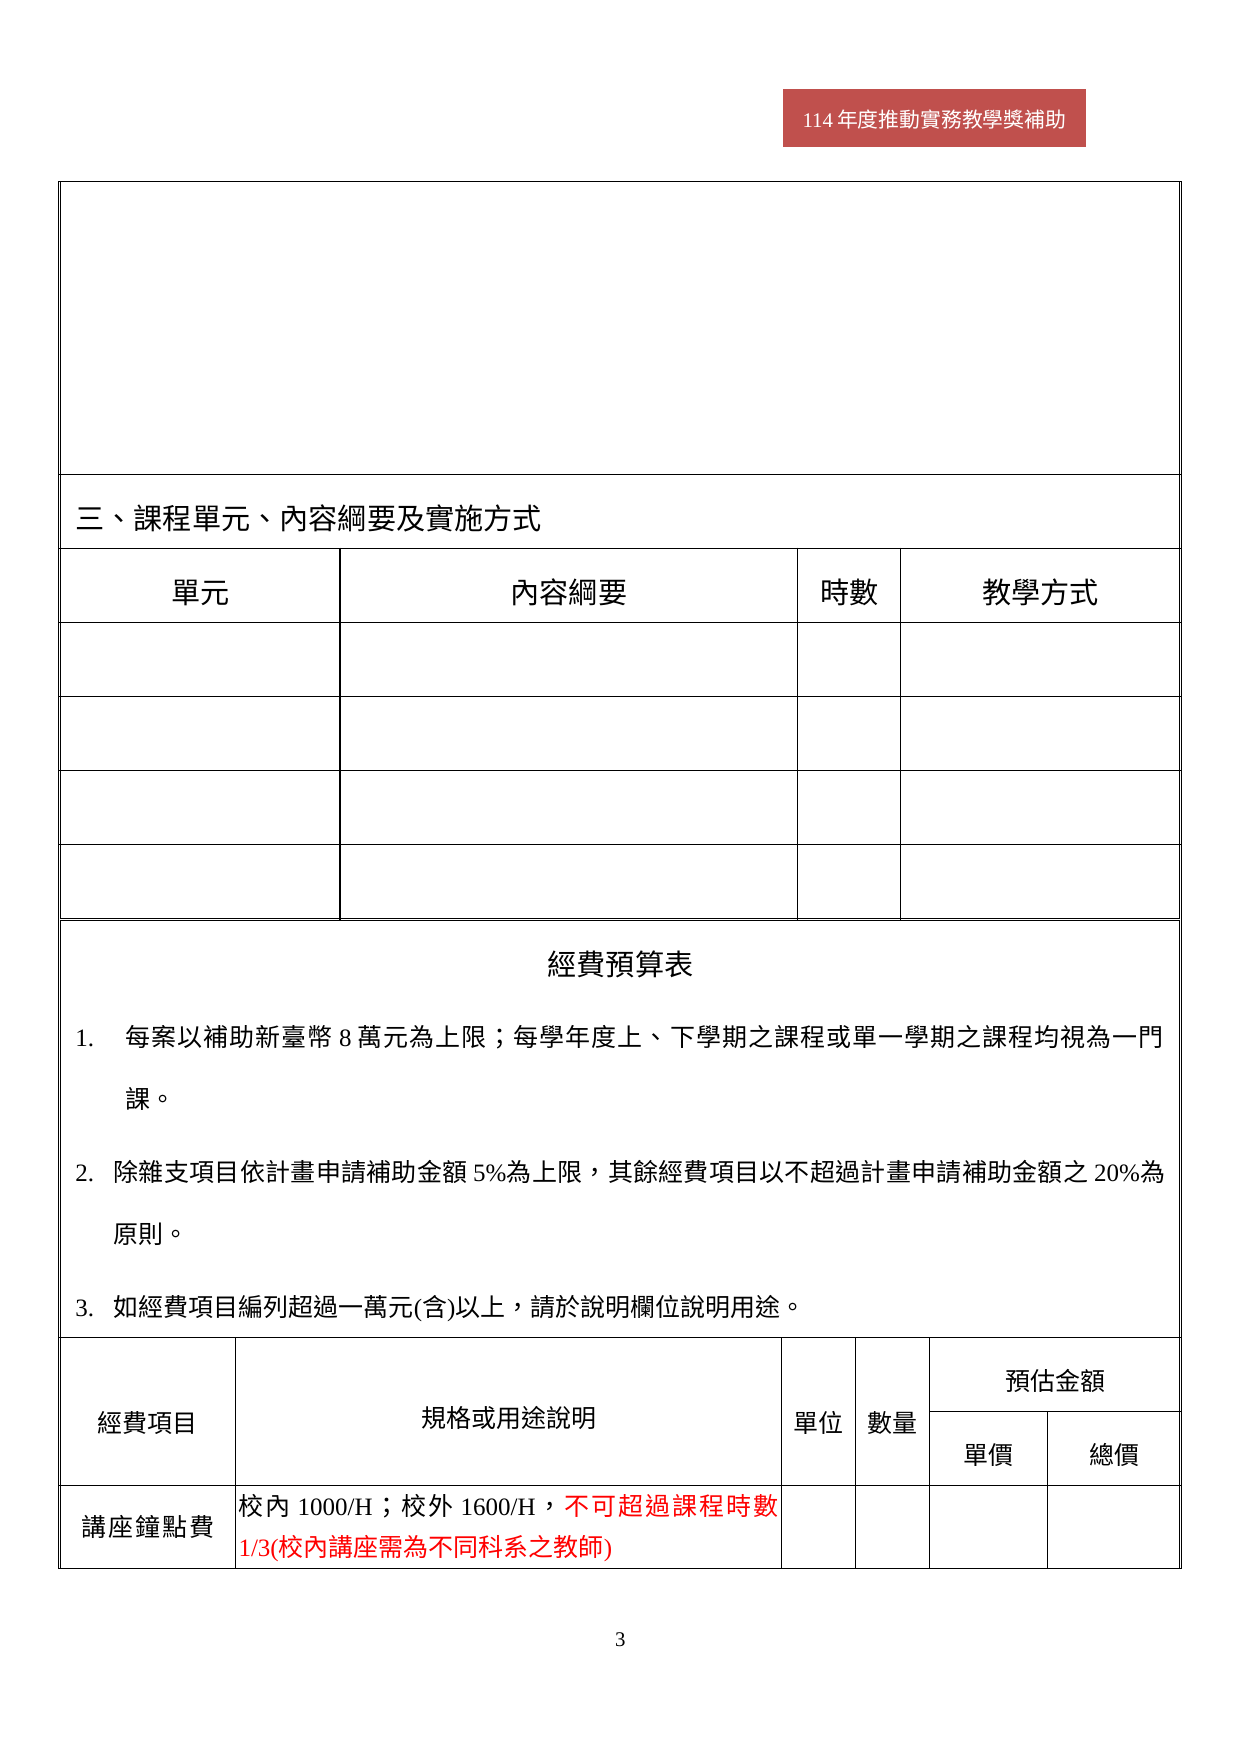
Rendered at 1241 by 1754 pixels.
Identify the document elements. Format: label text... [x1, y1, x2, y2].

table_cell [930, 1486, 1047, 1568]
table_cell [901, 845, 1179, 917]
table_cell [782, 1486, 855, 1568]
table_cell 單價 [930, 1412, 1047, 1485]
table_cell [798, 771, 900, 843]
table_cell [1048, 1486, 1179, 1568]
table_cell 經費項目 [61, 1338, 235, 1485]
table_cell 數量 [856, 1338, 929, 1485]
table_cell [341, 623, 797, 696]
table_cell [856, 1486, 929, 1568]
table_cell [61, 697, 339, 769]
table_cell [798, 623, 900, 696]
table_cell 單位 [782, 1338, 855, 1485]
table_cell 講座鐘點費 [61, 1486, 235, 1568]
table_cell [61, 182, 1179, 474]
table_cell [341, 697, 797, 769]
table_cell 經費預算表 每案以補助新臺幣8萬元為上限；每學年度上、下學期之課程或單一學期之課程均視為一門課。 除雜支項目依計畫申請補助金額5%為上限，其餘經費項目以不超過計畫申請補助金額之20%為原則。 如經費項目編列超過一萬元(含)以上，請於說明欄位說明用途。 [61, 921, 1179, 1337]
table_cell 單元 [61, 549, 339, 622]
table_cell [901, 697, 1179, 769]
table_cell [341, 845, 797, 917]
table_cell [61, 623, 339, 696]
table_cell 校內1000/H；校外1600/H，不可超過課程時數1/3(校內講座需為不同科系之教師) [236, 1486, 781, 1568]
table_cell [61, 845, 339, 917]
table_cell [341, 771, 797, 843]
table_cell 教學方式 [901, 549, 1179, 622]
table_cell 內容綱要 [341, 549, 797, 622]
table_cell 時數 [798, 549, 900, 622]
table_cell [901, 771, 1179, 843]
table_cell [901, 623, 1179, 696]
table_cell [798, 697, 900, 769]
table_cell 總價 [1048, 1412, 1179, 1485]
table_cell 三、課程單元、內容綱要及實施方式 [61, 475, 1179, 548]
table_cell 預估金額 [930, 1338, 1179, 1411]
table_cell [798, 845, 900, 917]
table_cell [61, 771, 339, 843]
table_cell 規格或用途說明 [236, 1338, 781, 1485]
